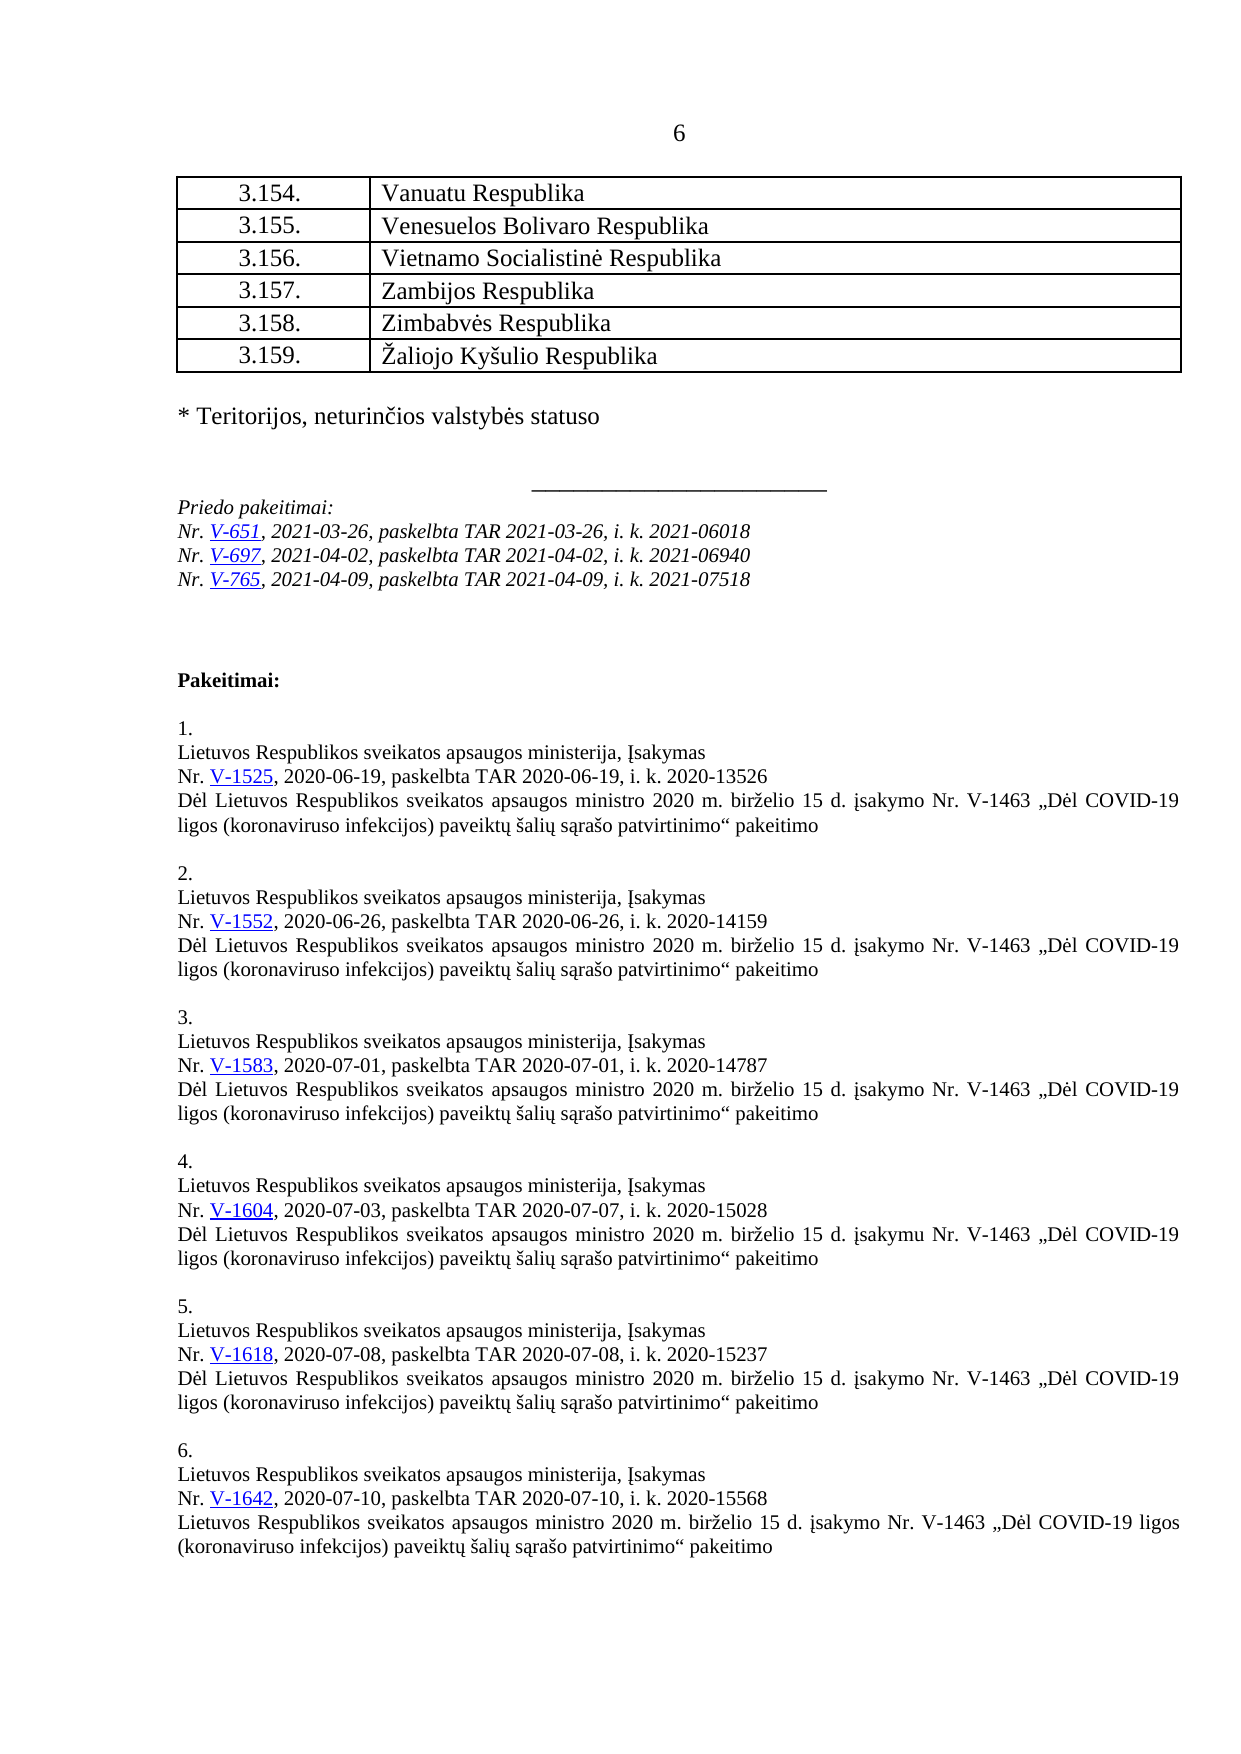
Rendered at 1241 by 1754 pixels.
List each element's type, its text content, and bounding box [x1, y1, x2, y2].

text Lietuvos Respublikos sveikatos apsaugos ministerija, Įsakymas [177, 1462, 1181, 1486]
text 6. [177, 1438, 1181, 1462]
text Lietuvos Respublikos sveikatos apsaugos ministerija, Įsakymas [177, 1173, 1181, 1197]
text Lietuvos Respublikos sveikatos apsaugos ministerija, Įsakymas [177, 1029, 1181, 1053]
text Nr. V-651, 2021-03-26, paskelbta TAR 2021-03-26, i. k. 2021-06018 [177, 519, 1181, 543]
text Nr. V-1583, 2020-07-01, paskelbta TAR 2020-07-01, i. k. 2020-14787 [177, 1053, 1181, 1077]
table_cell Žaliojo Kyšulio Respublika [371, 340, 1180, 371]
text Dėl Lietuvos Respublikos sveikatos apsaugos ministro 2020 m. birželio 15 d. įsakymo Nr. V-1463 „Dėl COVID-19 ligos (koronaviruso infekcijos) paveiktų šalių sąrašo patvirtinimo“ pakeitimo [177, 933, 1181, 981]
table_cell Venesuelos Bolivaro Respublika [371, 210, 1180, 241]
text Nr. V-765, 2021-04-09, paskelbta TAR 2021-04-09, i. k. 2021-07518 [177, 567, 1181, 591]
text Lietuvos Respublikos sveikatos apsaugos ministro 2020 m. birželio 15 d. įsakymo Nr. V-1463 „Dėl COVID-19 ligos (koronaviruso infekcijos) paveiktų šalių sąrašo patvirtinimo“ pakeitimo [177, 1510, 1181, 1558]
text 5. [177, 1294, 1181, 1318]
text * Teritorijos, neturinčios valstybės statuso [177, 401, 1181, 430]
table_cell Zambijos Respublika [371, 275, 1180, 306]
text Dėl Lietuvos Respublikos sveikatos apsaugos ministro 2020 m. birželio 15 d. įsakymo Nr. V-1463 „Dėl COVID-19 ligos (koronaviruso infekcijos) paveiktų šalių sąrašo patvirtinimo“ pakeitimo [177, 788, 1181, 837]
table_cell [178, 178, 369, 208]
text Dėl Lietuvos Respublikos sveikatos apsaugos ministro 2020 m. birželio 15 d. įsakymo Nr. V-1463 „Dėl COVID-19 ligos (koronaviruso infekcijos) paveiktų šalių sąrašo patvirtinimo“ pakeitimo [177, 1077, 1181, 1125]
text Nr. V-1552, 2020-06-26, paskelbta TAR 2020-06-26, i. k. 2020-14159 [177, 909, 1181, 933]
table_cell Vietnamo Socialistinė Respublika [371, 243, 1180, 273]
text 1. [177, 716, 1181, 740]
table_cell [178, 340, 369, 371]
text 4. [177, 1149, 1181, 1173]
text Priedo pakeitimai: [177, 495, 1181, 519]
text Dėl Lietuvos Respublikos sveikatos apsaugos ministro 2020 m. birželio 15 d. įsakymu Nr. V-1463 „Dėl COVID-19 ligos (koronaviruso infekcijos) paveiktų šalių sąrašo patvirtinimo“ pakeitimo [177, 1222, 1181, 1270]
table_cell [178, 243, 369, 273]
table_cell [178, 210, 369, 241]
table_cell [178, 308, 369, 338]
text 2. [177, 861, 1181, 885]
text Lietuvos Respublikos sveikatos apsaugos ministerija, Įsakymas [177, 1318, 1181, 1342]
text Nr. V-1618, 2020-07-08, paskelbta TAR 2020-07-08, i. k. 2020-15237 [177, 1342, 1181, 1366]
table_cell [178, 275, 369, 306]
text Nr. V-697, 2021-04-02, paskelbta TAR 2021-04-02, i. k. 2021-06940 [177, 543, 1181, 567]
text _____________________ [177, 463, 1181, 495]
table_cell Zimbabvės Respublika [371, 308, 1180, 338]
text Nr. V-1604, 2020-07-03, paskelbta TAR 2020-07-07, i. k. 2020-15028 [177, 1197, 1181, 1222]
text Lietuvos Respublikos sveikatos apsaugos ministerija, Įsakymas [177, 740, 1181, 764]
text 3. [177, 1005, 1181, 1029]
text Nr. V-1525, 2020-06-19, paskelbta TAR 2020-06-19, i. k. 2020-13526 [177, 764, 1181, 788]
text Nr. V-1642, 2020-07-10, paskelbta TAR 2020-07-10, i. k. 2020-15568 [177, 1486, 1181, 1510]
table_cell Vanuatu Respublika [371, 178, 1180, 208]
text Dėl Lietuvos Respublikos sveikatos apsaugos ministro 2020 m. birželio 15 d. įsakymo Nr. V-1463 „Dėl COVID-19 ligos (koronaviruso infekcijos) paveiktų šalių sąrašo patvirtinimo“ pakeitimo [177, 1366, 1181, 1414]
text Lietuvos Respublikos sveikatos apsaugos ministerija, Įsakymas [177, 885, 1181, 909]
text Pakeitimai: [177, 668, 1181, 692]
